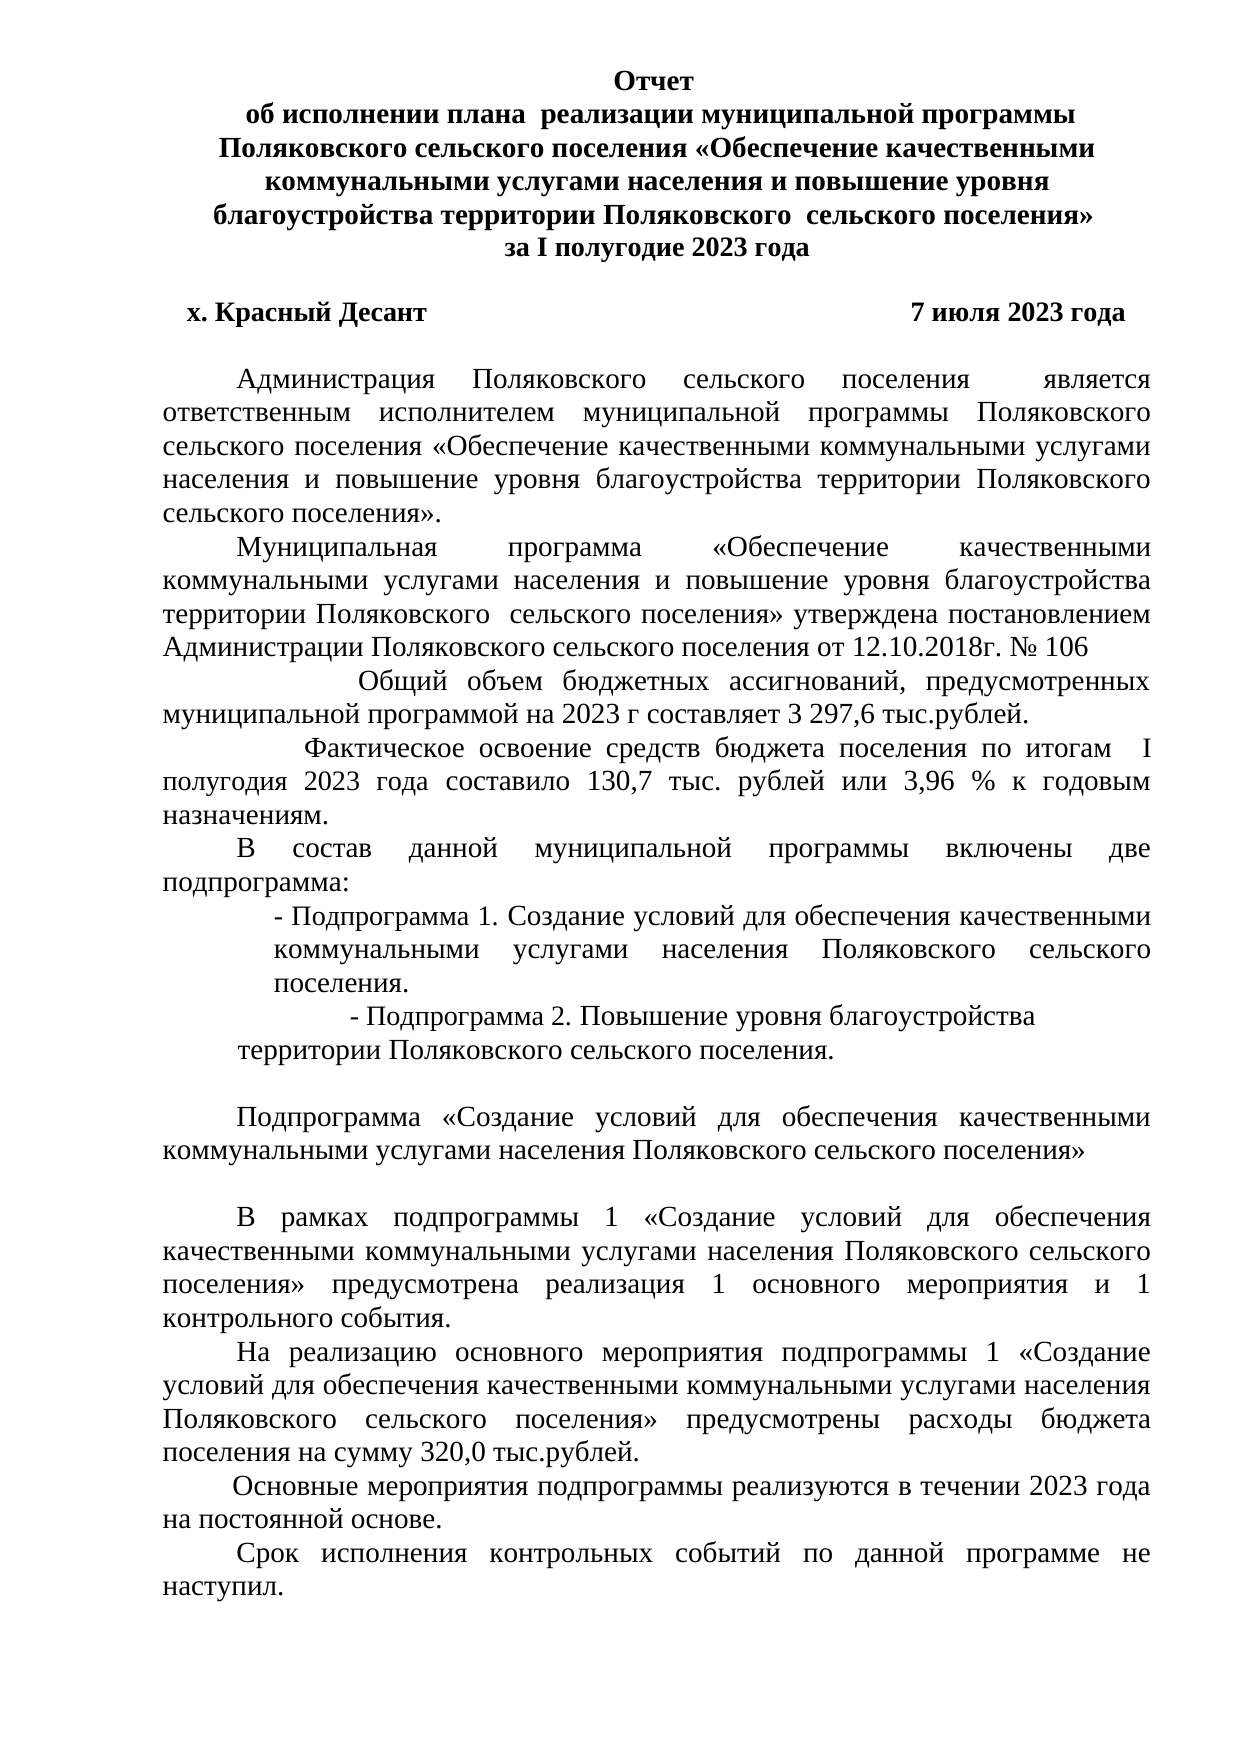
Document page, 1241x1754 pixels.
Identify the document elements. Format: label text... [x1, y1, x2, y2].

text Срок исполнения контрольных событий по данной программе не наступил. [162, 1535, 1152, 1602]
text за I полугодие 2023 года [162, 230, 1152, 263]
text На реализацию основного мероприятия подпрограммы 1 «Создание условий для обеспечения качественными коммунальными услугами населения Поляковского сельского поселения» предусмотрены расходы бюджета поселения на сумму 320,0 тыс.рублей. [162, 1334, 1152, 1468]
text Муниципальная программа «Обеспечение качественными коммунальными услугами населения и повышение уровня благоустройства территории Поляковского сельского поселения» утверждена постановлением Администрации Поляковского сельского поселения от 12.10.2018г. № 106 [162, 529, 1152, 663]
text В состав данной муниципальной программы включены две подпрограмма: [162, 831, 1152, 898]
text - Подпрограмма 1. Создание условий для обеспечения качественными коммунальными услугами населения Поляковского сельского поселения. [274, 898, 1152, 998]
text Отчет [162, 63, 1152, 96]
text об исполнении плана реализации муниципальной программы Поляковского сельского поселения «Обеспечение качественными коммунальными услугами населения и повышение уровня благоустройства территории Поляковского сельского поселения» [162, 96, 1152, 230]
text Администрация Поляковского сельского поселения является ответственным исполнителем муниципальной программы Поляковского сельского поселения «Обеспечение качественными коммунальными услугами населения и повышение уровня благоустройства территории Поляковского сельского поселения». [162, 361, 1152, 529]
text Подпрограмма «Создание условий для обеспечения качественными коммунальными услугами населения Поляковского сельского поселения» [162, 1099, 1152, 1166]
text Основные мероприятия подпрограммы реализуются в течении 2023 года на постоянной основе. [162, 1468, 1152, 1535]
text Фактическое освоение средств бюджета поселения по итогам I полугодия 2023 года составило 130,7 тыс. рублей или 3,96 % к годовым назначениям. [162, 730, 1152, 831]
text х. Красный Десант 7 июля 2023 года [162, 295, 1152, 327]
text В рамках подпрограммы 1 «Создание условий для обеспечения качественными коммунальными услугами населения Поляковского сельского поселения» предусмотрена реализация 1 основного мероприятия и 1 контрольного события. [162, 1199, 1152, 1334]
text Общий объем бюджетных ассигнований, предусмотренных муниципальной программой на 2023 г составляет 3 297,6 тыс.рублей. [162, 663, 1152, 730]
list - Подпрограмма 2. Повышение уровня благоустройства территории Поляковского сельского поселения. [237, 998, 1152, 1065]
